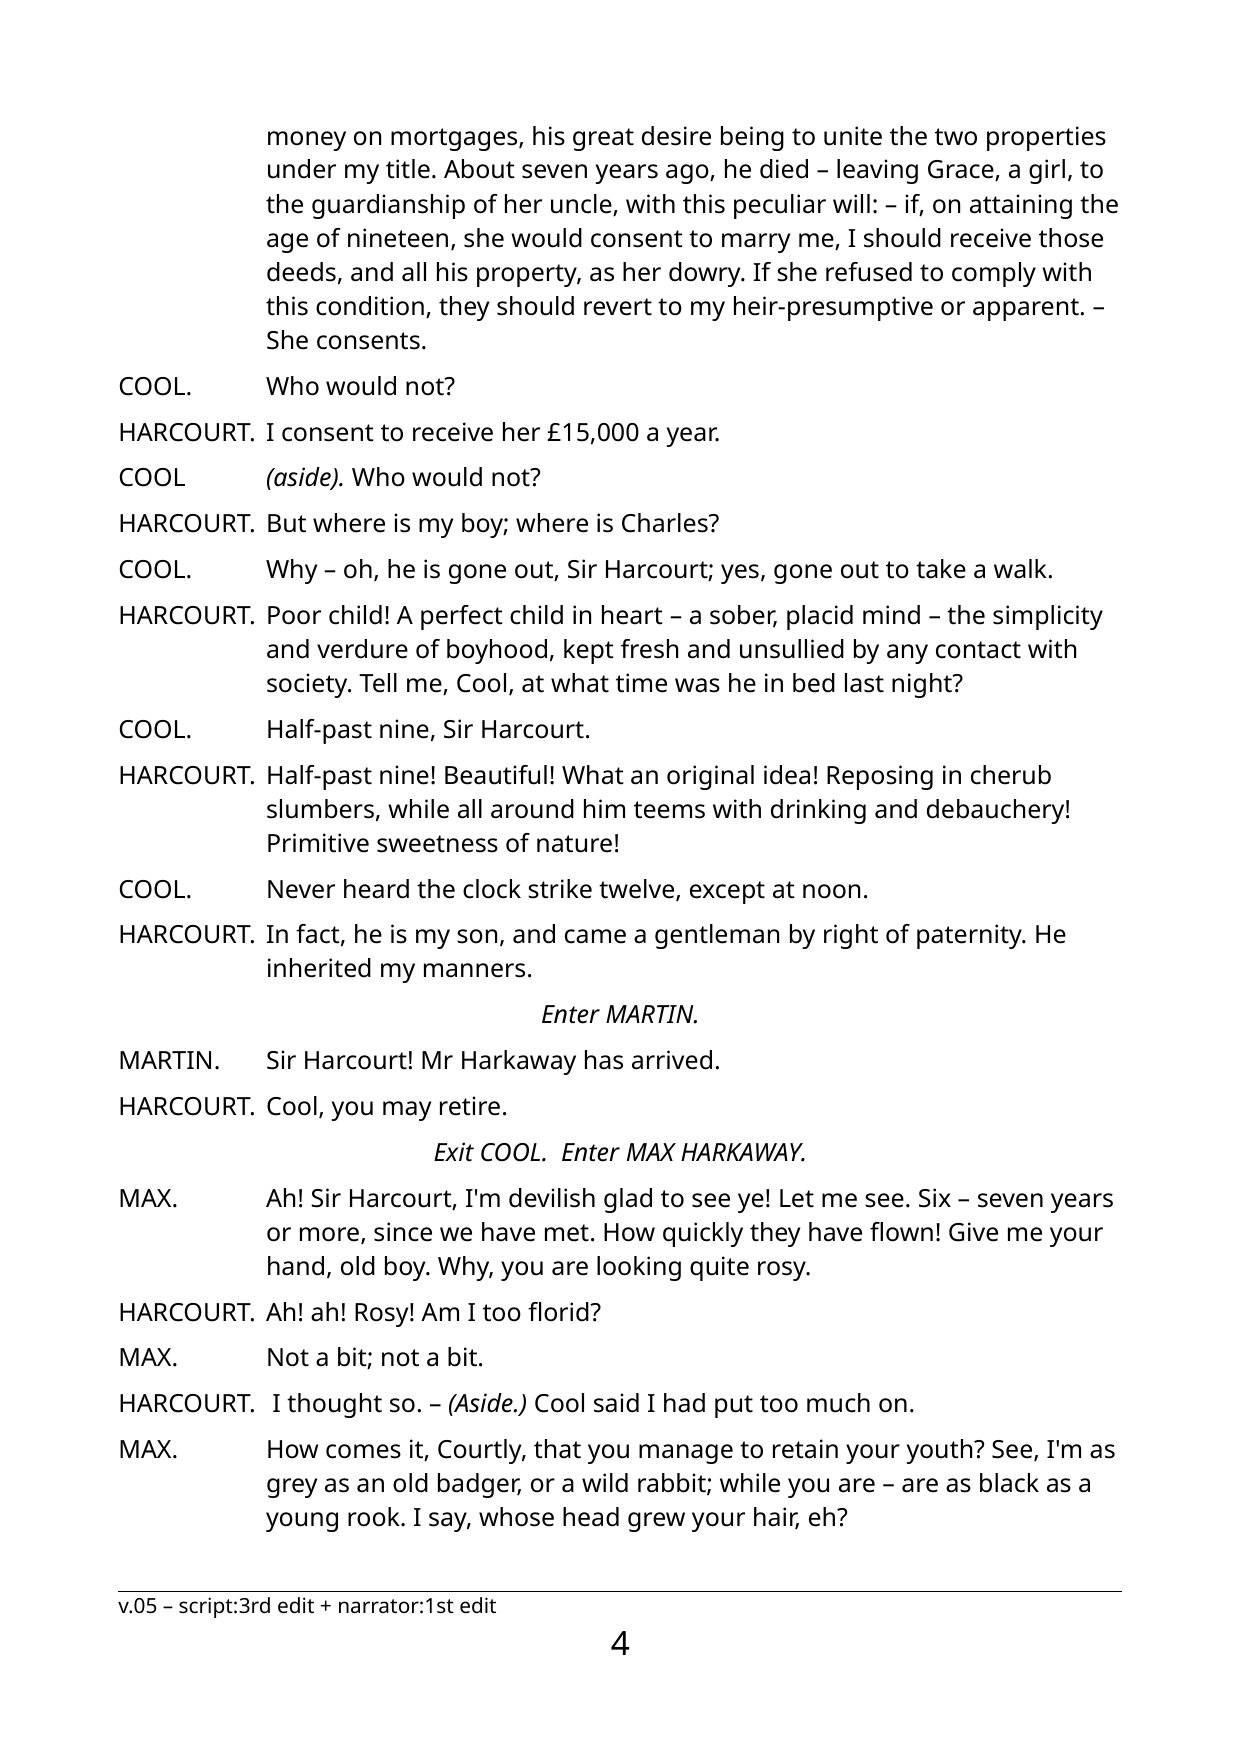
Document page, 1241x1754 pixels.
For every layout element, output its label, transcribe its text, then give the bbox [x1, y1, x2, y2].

text COOL. Half-past nine, Sir Harcourt. [118, 711, 1122, 746]
text HARCOURT. I consent to receive her £15,000 a year. [118, 414, 1122, 448]
text HARCOURT. I thought so. – (Aside.) Cool said I had put too much on. [118, 1386, 1122, 1420]
text HARCOURT. Cool, you may retire. [118, 1089, 1122, 1123]
text MAX. Not a bit; not a bit. [118, 1340, 1122, 1374]
text Exit COOL. Enter MAX HARKAWAY. [118, 1134, 1122, 1168]
text MAX. How comes it, Courtly, that you manage to retain your youth? See, I'm as grey as an old badger, or a wild rabbit; while you are – are as black as a young rook. I say, whose head grew your hair, eh? [118, 1432, 1122, 1534]
text HARCOURT. But where is my boy; where is Charles? [118, 506, 1122, 540]
text MARTIN. Sir Harcourt! Mr Harkaway has arrived. [118, 1043, 1122, 1077]
text MAX. Ah! Sir Harcourt, I'm devilish glad to see ye! Let me see. Six – seven years or more, since we have met. How quickly they have flown! Give me your hand, old boy. Why, you are looking quite rosy. [118, 1180, 1122, 1282]
text COOL. Never heard the clock strike twelve, except at noon. [118, 871, 1122, 905]
text HARCOURT. In fact, he is my son, and came a gentleman by right of paternity. He inherited my manners. [118, 917, 1122, 985]
text COOL. Why – oh, he is gone out, Sir Harcourt; yes, gone out to take a walk. [118, 552, 1122, 586]
text Enter MARTIN. [118, 997, 1122, 1031]
text HARCOURT. Half-past nine! Beautiful! What an original idea! Reposing in cherub slumbers, while all around him teems with drinking and debauchery! Primitive sweetness of nature! [118, 757, 1122, 859]
text COOL (aside). Who would not? [118, 460, 1122, 494]
text money on mortgages, his great desire being to unite the two properties under my title. About seven years ago, he died – leaving Grace, a girl, to the guardianship of her uncle, with this peculiar will: – if, on attaining the age of nineteen, she would consent to marry me, I should receive those deeds, and all his property, as her dowry. If she refused to comply with this condition, they should revert to my heir-presumptive or apparent. – She consents. [118, 118, 1122, 357]
text HARCOURT. Ah! ah! Rosy! Am I too florid? [118, 1294, 1122, 1328]
text COOL. Who would not? [118, 368, 1122, 402]
text HARCOURT. Poor child! A perfect child in heart – a sober, placid mind – the simplicity and verdure of boyhood, kept fresh and unsullied by any contact with society. Tell me, Cool, at what time was he in bed last night? [118, 597, 1122, 700]
